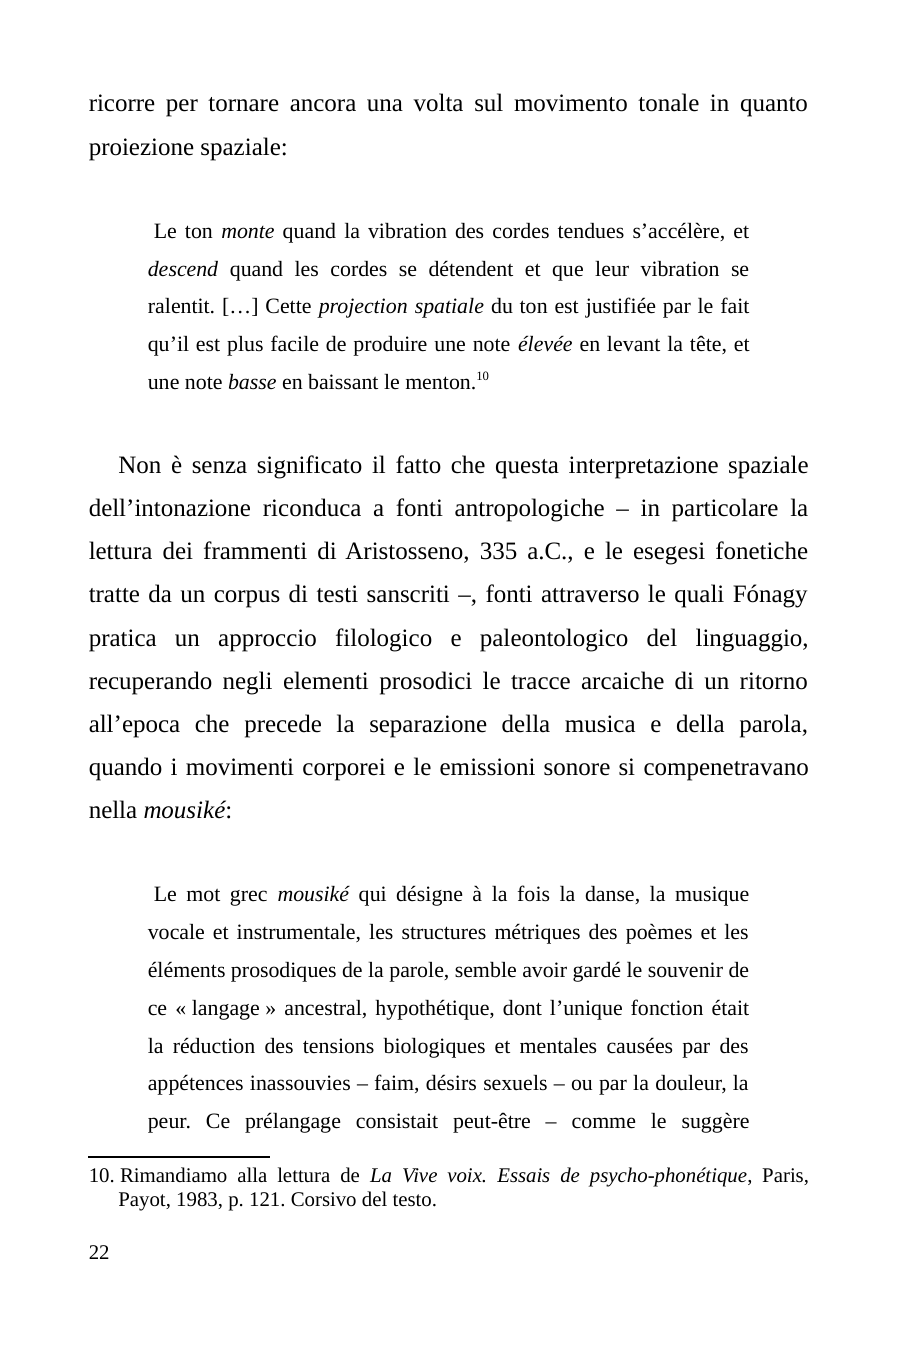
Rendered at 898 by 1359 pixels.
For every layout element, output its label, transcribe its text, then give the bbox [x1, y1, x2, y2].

text Rimandiamo alla lettura de La Vive voix. Essais de psycho-phonétique, Paris, Payot, 1983, p. 121. Corsivo del testo. [88, 1163, 809, 1211]
text Le mot grec mousiké qui désigne à la fois la danse, la musique vocale et instrumentale, les structures métriques des poèmes et les éléments prosodiques de la parole, semble avoir gardé le souvenir de ce « langage » ancestral, hypothétique, dont l’unique fonction était la réduction des tensions biologiques et mentales causées par des appétences inassouvies – faim, désirs sexuels – ou par la douleur, la peur. Ce prélangage consistait peut-être – comme le suggère [148, 881, 750, 1133]
text ricorre per tornare ancora una volta sul movimento tonale in quanto proiezione spaziale: [88, 88, 809, 160]
text Non è senza significato il fatto che questa interpretazione spaziale dell’intonazione riconduca a fonti antropologiche – in particolare la lettura dei frammenti di Aristosseno, 335 a.C., e le esegesi fonetiche tratte da un corpus di testi sanscriti –, fonti attraverso le quali Fónagy pratica un approccio filologico e paleontologico del linguaggio, recuperando negli elementi prosodici le tracce arcaiche di un ritorno all’epoca che precede la separazione della musica e della parola, quando i movimenti corporei e le emissioni sonore si compenetravano nella mousiké: [88, 450, 809, 824]
text Le ton monte quand la vibration des cordes tendues s’accélère, et descend quand les cordes se détendent et que leur vibration se ralentit. […] Cette projection spatiale du ton est justifiée par le fait qu’il est plus facile de produire une note élevée en levant la tête, et une note basse en baissant le menton. [148, 218, 750, 394]
